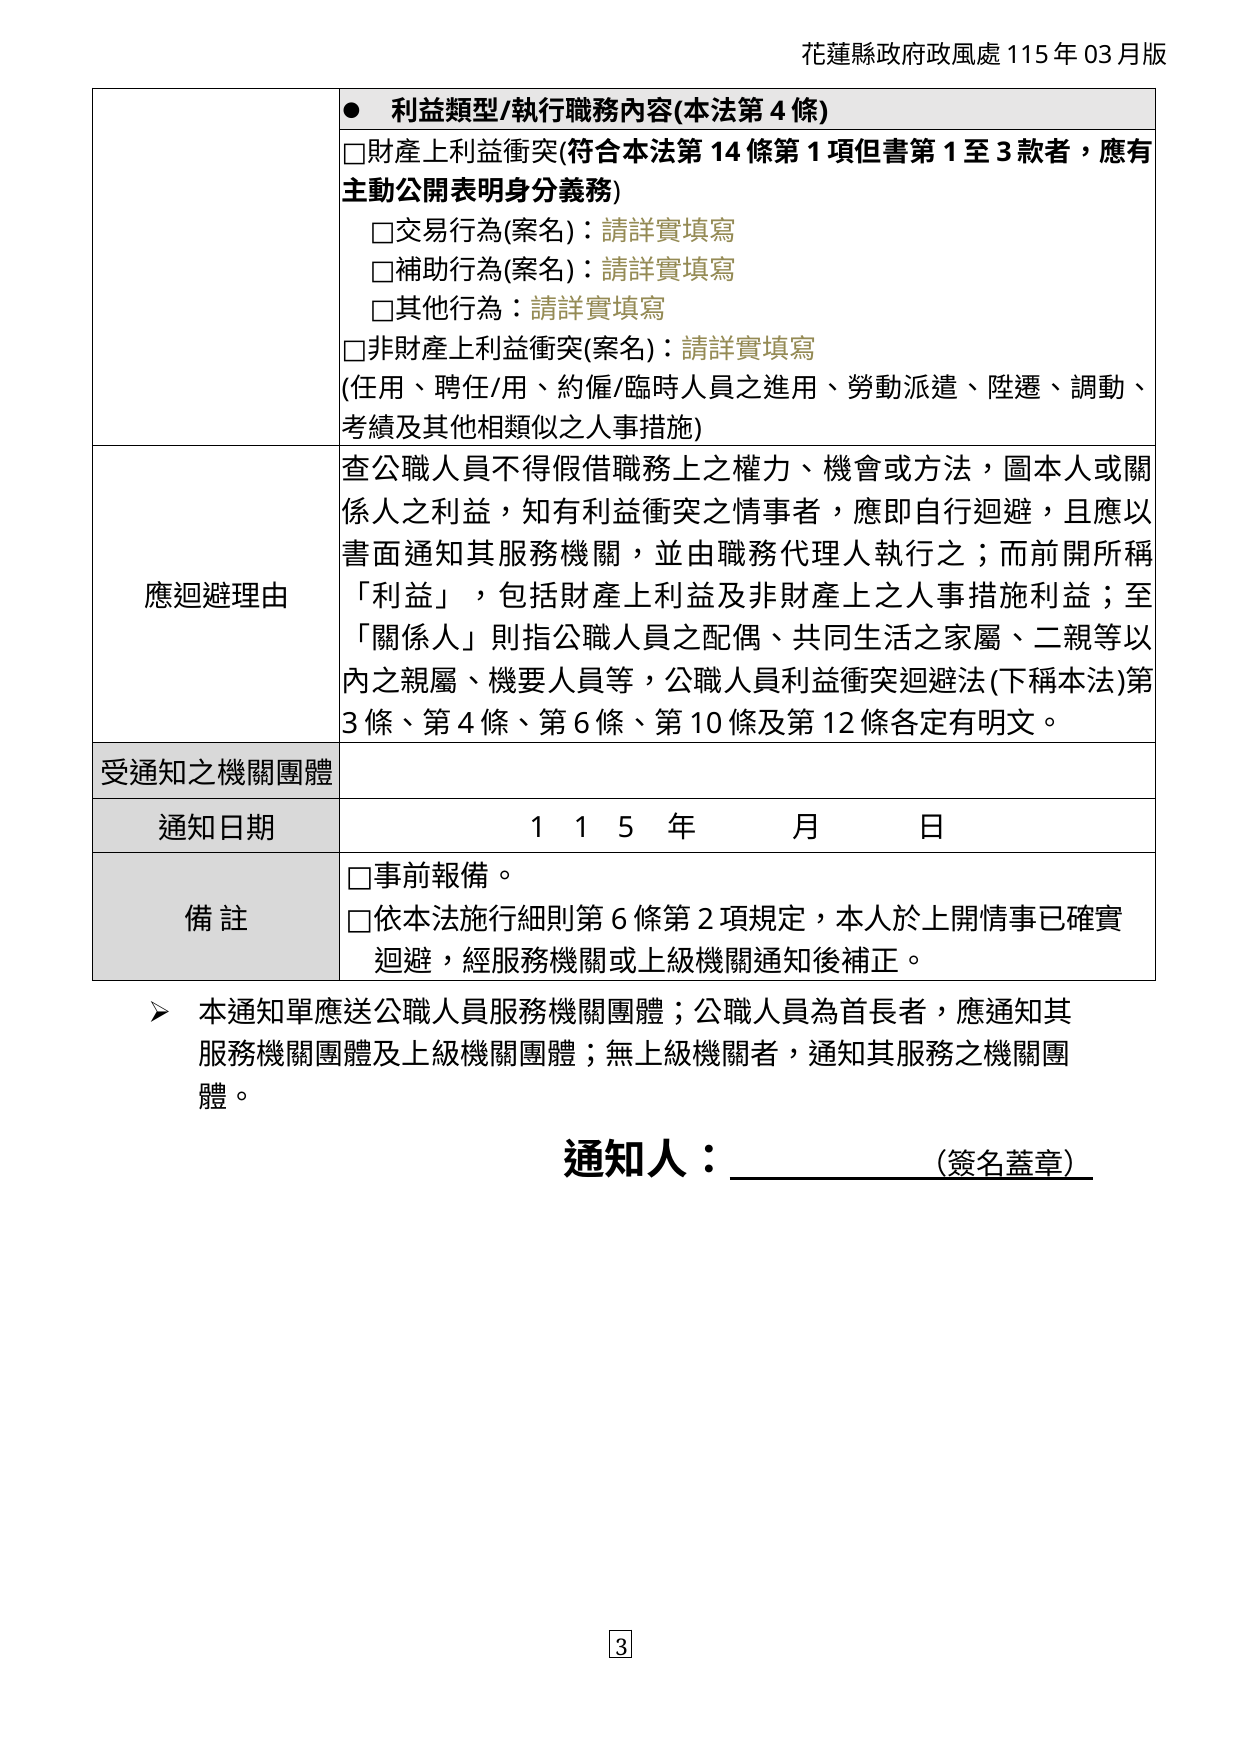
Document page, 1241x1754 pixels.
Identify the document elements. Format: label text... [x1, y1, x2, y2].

table_cell 受通知之機關團體 [93, 743, 339, 798]
text 通知人： （簽名蓋章） [563, 1115, 1167, 1189]
table_cell 應迴避理由 [93, 446, 339, 742]
table_header [93, 89, 339, 445]
table_cell 查公職人員不得假借職務上之權力、機會或方法，圖本人或關係人之利益，知有利益衝突之情事者，應即自行迴避，且應以書面通知其服務機關，並由職務代理人執行之；而前開所稱 「利益」，包括財產上利益及非財產上之人事措施利益；至「關係人」則指公職人員之配偶、共同生活之家屬、二親等以內之親屬、機要人員等，公職人員利益衝突迴避法(下稱本法)第3條、第4條、第6條、第10條及第12條各定有明文。 [340, 446, 1155, 742]
table_cell □事前報備。 □依本法施行細則第6條第2項規定，本人於上開情事已確實迴避，經服務機關或上級機關通知後補正。 [340, 853, 1155, 980]
table_cell □財產上利益衝突(符合本法第14條第1項但書第1至3款者，應有主動公開表明身分義務) □交易行為(案名)：請詳實填寫 □補助行為(案名)：請詳實填寫 □其他行為：請詳實填寫 □非財產上利益衝突(案名)：請詳實填寫 (任用、聘任/用、約僱/臨時人員之進用、勞動派遣、陞遷、調動、考績及其他相類似之人事措施) [340, 130, 1155, 445]
table_cell 備 註 [93, 853, 339, 980]
table_cell 通知日期 [93, 799, 339, 852]
list 本通知單應送公職人員服務機關團體；公職人員為首長者，應通知其服務機關團體及上級機關團體；無上級機關者，通知其服務之機關團體。 [148, 988, 1073, 1115]
table_header 利益類型/執行職務內容(本法第4條) [340, 89, 1155, 129]
table_cell [340, 743, 1155, 798]
table_cell 115年 月 日 [340, 799, 1155, 852]
